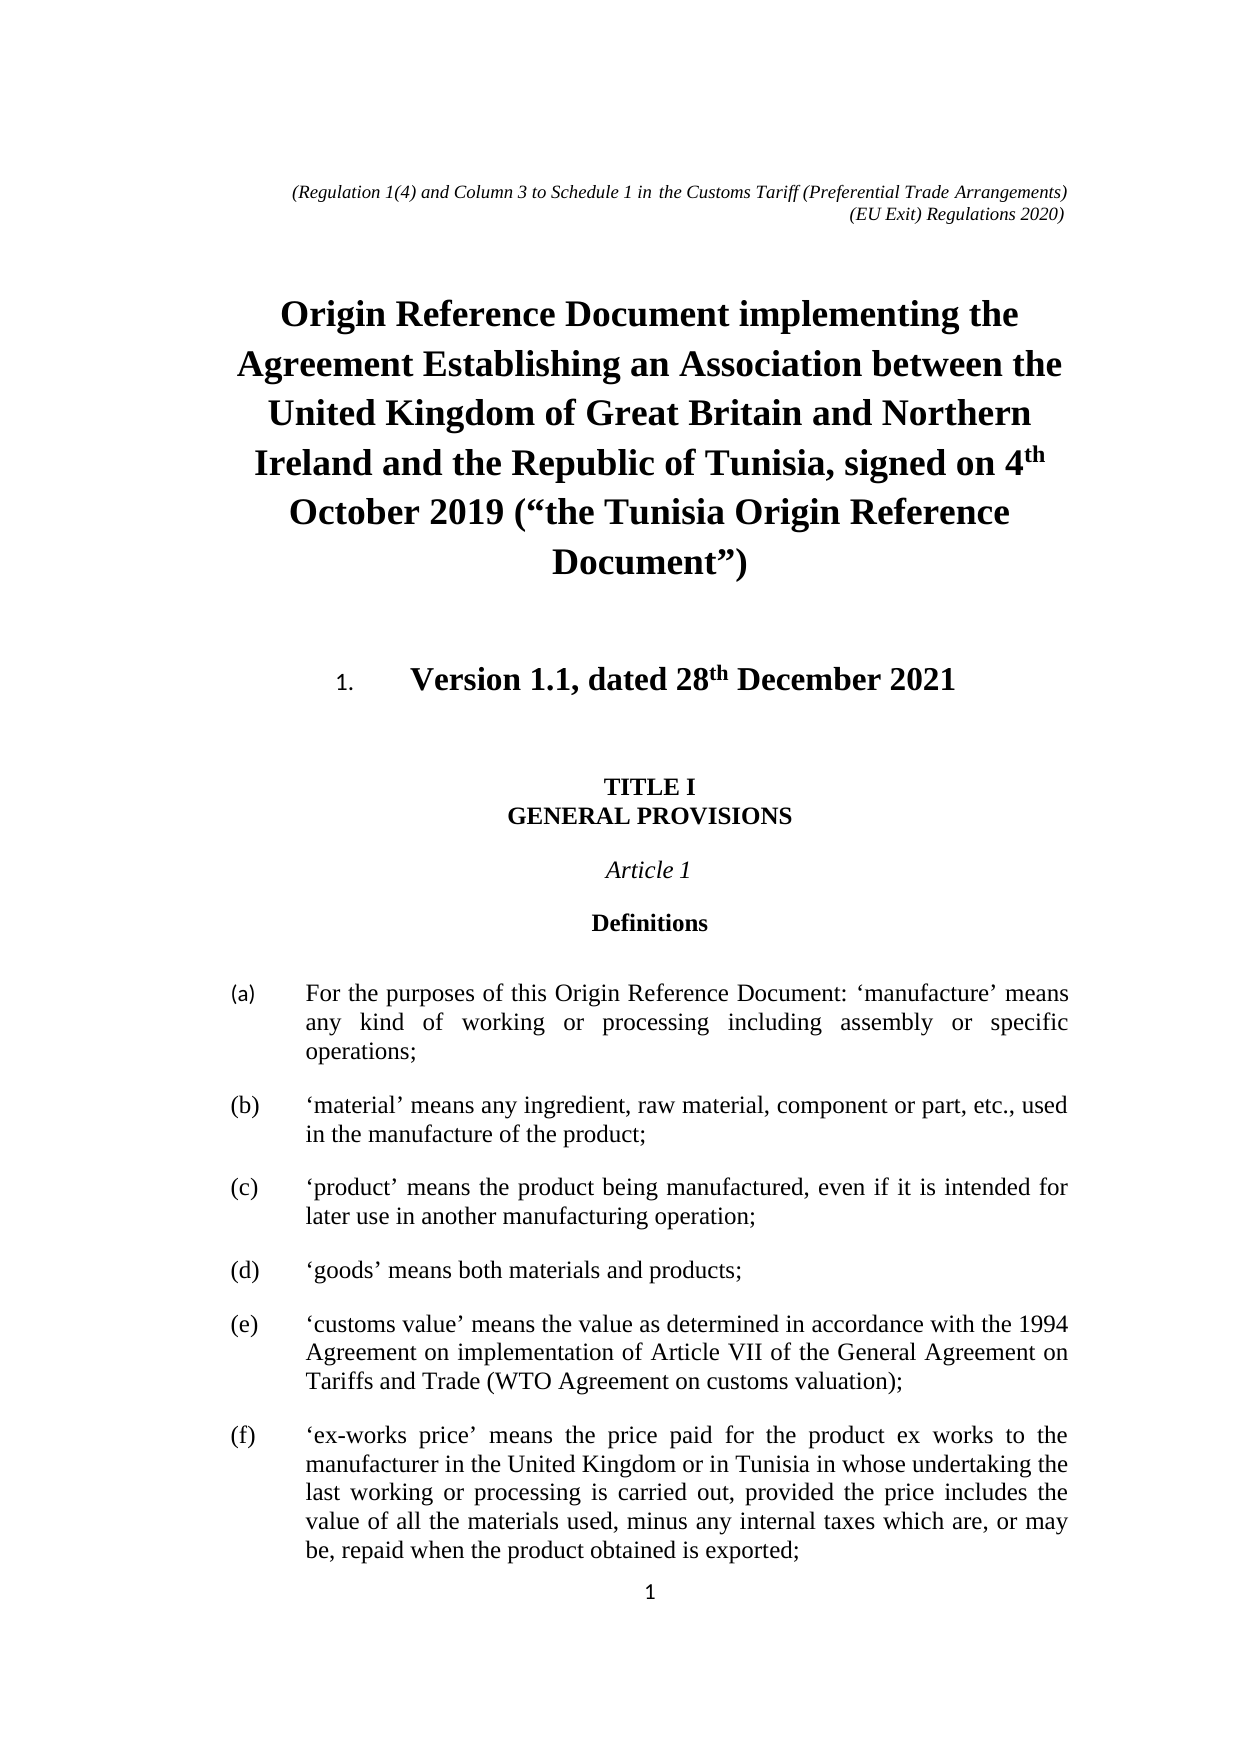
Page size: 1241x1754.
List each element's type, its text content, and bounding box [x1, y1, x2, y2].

list ‘goods’ means both materials and products; [230, 1255, 1069, 1284]
text Article 1 [230, 855, 1069, 883]
list ‘product’ means the product being manufactured, even if it is intended for later use in another manufacturing operation; [230, 1172, 1069, 1230]
text TITLE I [230, 772, 1069, 801]
text (Regulation 1(4) and Column 3 to Schedule 1 in the Customs Tariff (Preferential Trade Arrangements) (EU Exit) Regulations 2020) [230, 178, 1069, 225]
text Definitions [230, 908, 1069, 937]
list For the purposes of this Origin Reference Document: ‘manufacture’ means any kind of working or processing including assembly or specific operations; [230, 978, 1069, 1065]
subtitle Version 1.1, dated 28th December 2021 [230, 660, 1069, 698]
text GENERAL PROVISIONS [230, 801, 1069, 830]
list ‘ex-works price’ means the price paid for the product ex works to the manufacturer in the United Kingdom or in Tunisia in whose undertaking the last working or processing is carried out, provided the price includes the value of all the materials used, minus any internal taxes which are, or may be, repaid when the product obtained is exported; [230, 1420, 1069, 1564]
list ‘customs value’ means the value as determined in accordance with the 1994 Agreement on implementation of Article VII of the General Agreement on Tariffs and Trade (WTO Agreement on customs valuation); [230, 1309, 1069, 1395]
text Origin Reference Document implementing the Agreement Establishing an Association between the United Kingdom of Great Britain and Northern Ireland and the Republic of Tunisia, signed on 4th October 2019 (“the Tunisia Origin Reference Document”) [230, 291, 1069, 582]
list ‘material’ means any ingredient, raw material, component or part, etc., used in the manufacture of the product; [230, 1090, 1069, 1147]
